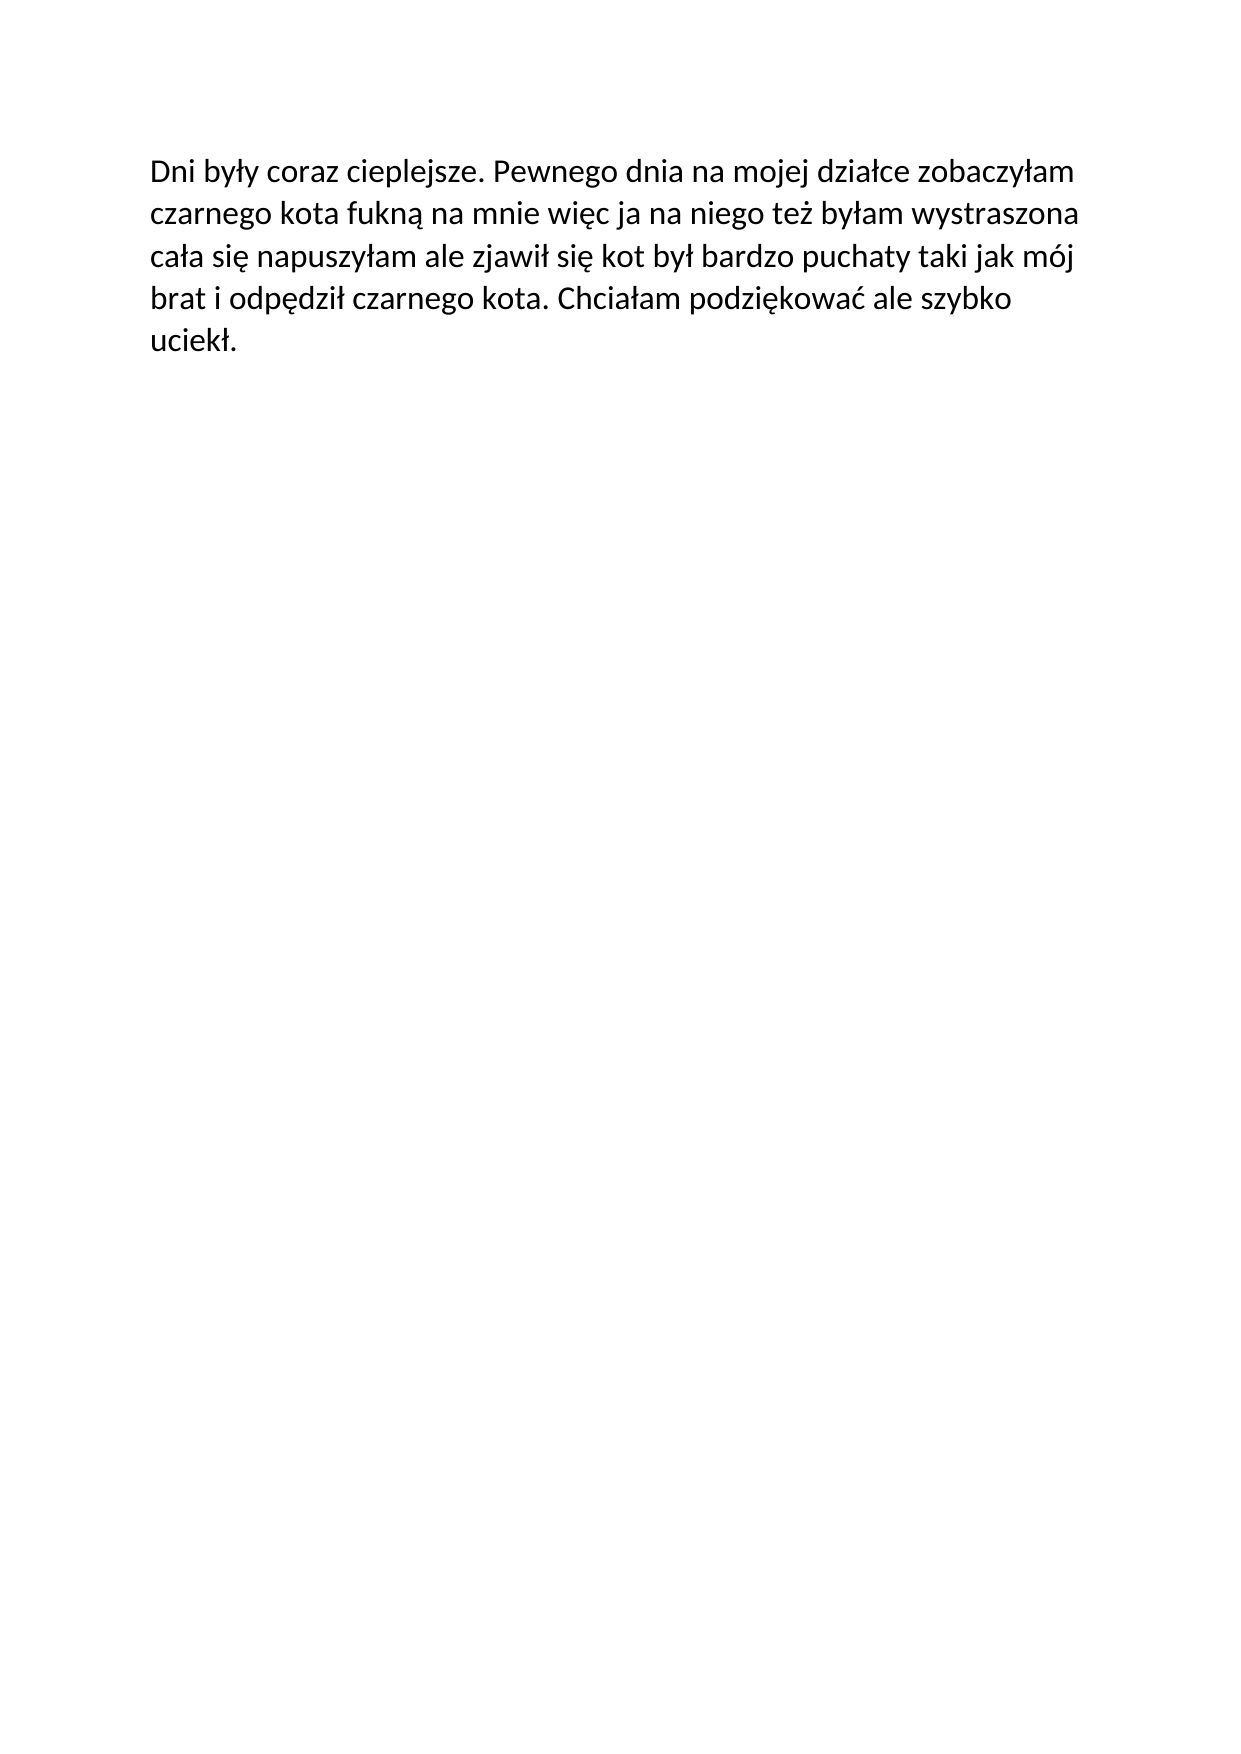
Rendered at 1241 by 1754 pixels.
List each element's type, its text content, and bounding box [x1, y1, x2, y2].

text Dni były coraz cieplejsze. Pewnego dnia na mojej działce zobaczyłam czarnego kota fukną na mnie więc ja na niego też byłam wystraszona cała się napuszyłam ale zjawił się kot był bardzo puchaty taki jak mój brat i odpędził czarnego kota. Chciałam podziękować ale szybko uciekł. [150, 150, 1090, 360]
